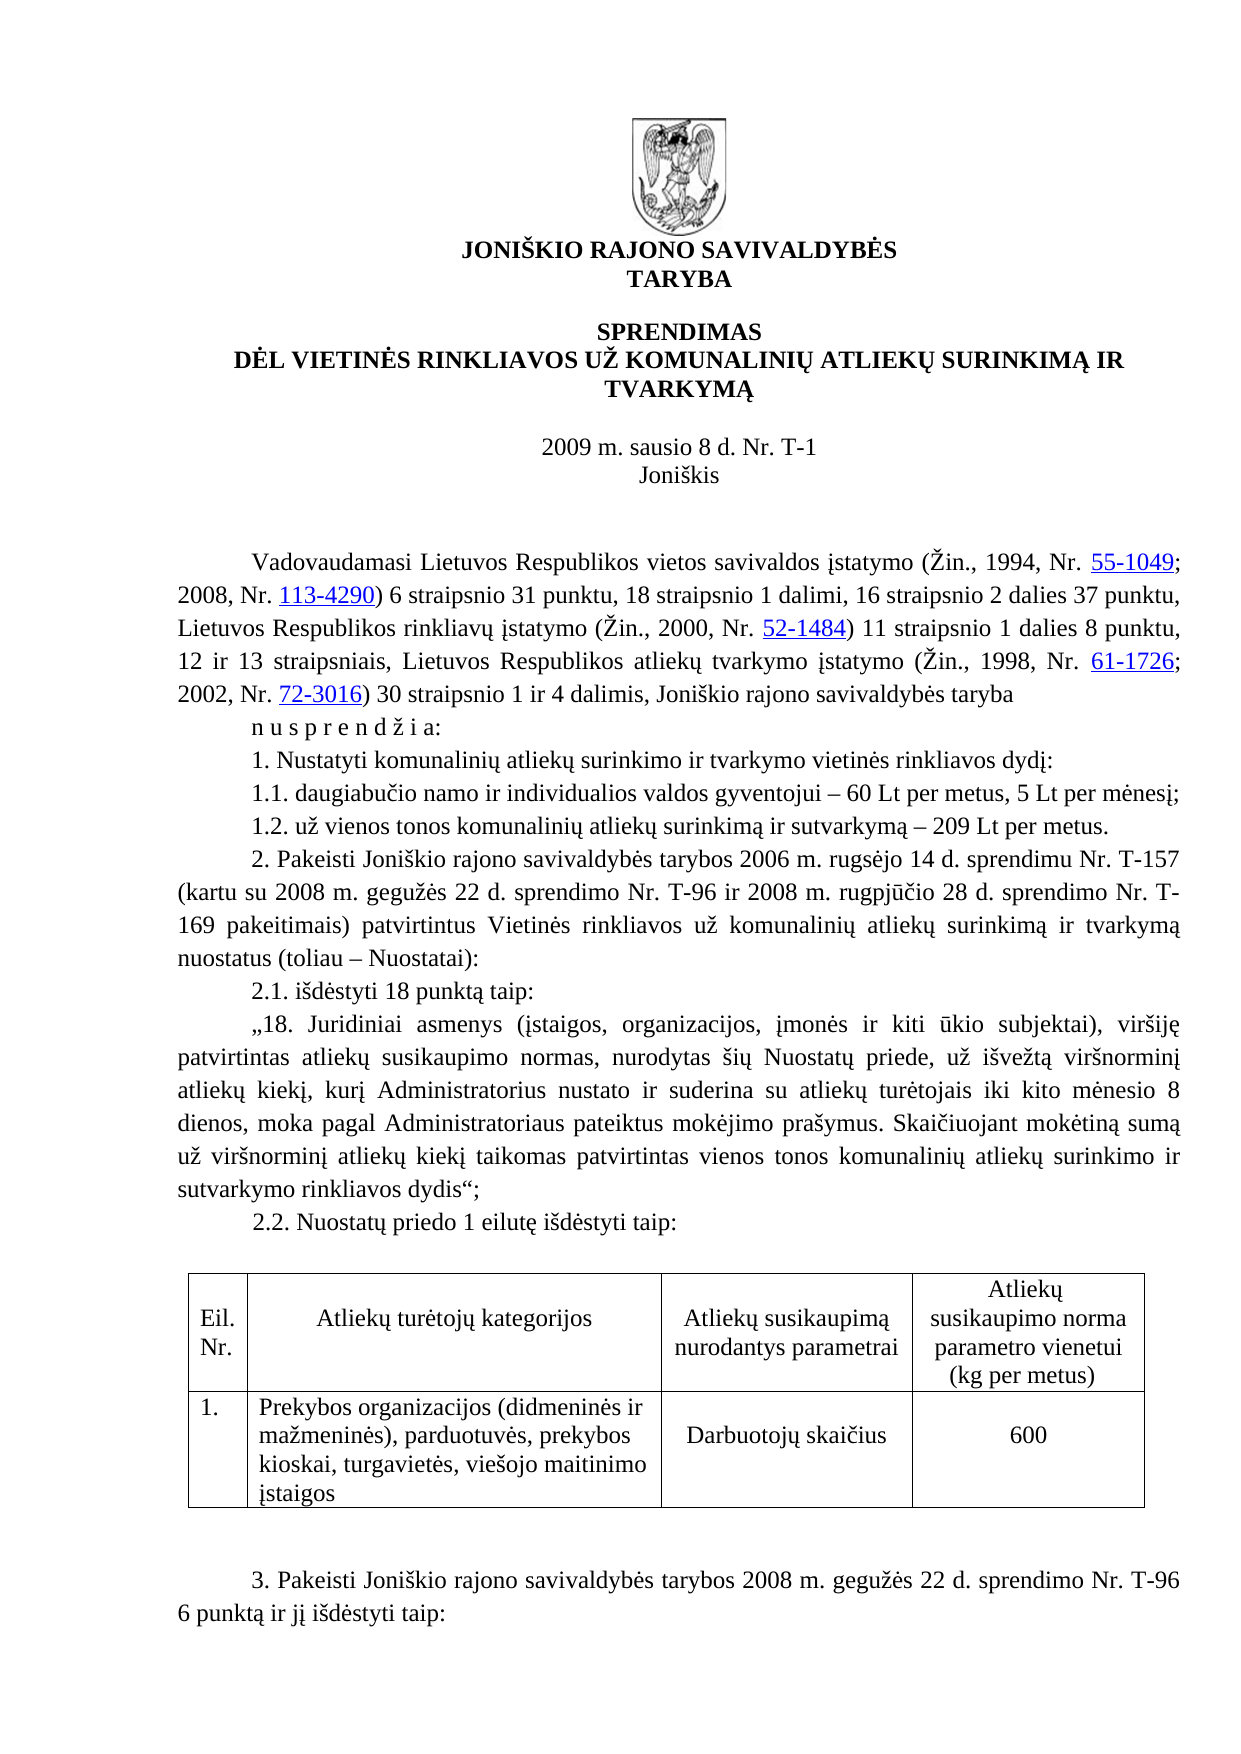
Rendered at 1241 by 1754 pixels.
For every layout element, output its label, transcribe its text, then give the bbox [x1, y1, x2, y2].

text 2.1. išdėstyti 18 punktą taip: [177, 976, 1181, 1005]
text TVARKYMĄ [177, 374, 1181, 403]
text 1.2. už vienos tonos komunalinių atliekų surinkimą ir sutvarkymą – 209 Lt per metus. [251, 811, 1181, 840]
table_cell 600 [913, 1392, 1144, 1507]
table_cell Darbuotojų skaičius [662, 1392, 912, 1507]
text n u s p r e n d ž i a: [177, 712, 1181, 741]
table_header Atliekų susikaupimą nurodantys parametrai [662, 1274, 912, 1391]
text 1.1. daugiabučio namo ir individualios valdos gyventojui – 60 Lt per metus, 5 Lt per mėnesį; [177, 778, 1181, 807]
table_header Atliekų turėtojų kategorijos [248, 1274, 661, 1391]
text „18. Juridiniai asmenys (įstaigos, organizacijos, įmonės ir kiti ūkio subjektai), viršiję patvirtintas atliekų susikaupimo normas, nurodytas šių Nuostatų priede, už išvežtą viršnorminį atliekų kiekį, kurį Administratorius nustato ir suderina su atliekų turėtojais iki kito mėnesio 8 dienos, moka pagal Administratoriaus pateiktus mokėjimo prašymus. Skaičiuojant mokėtiną sumą už viršnorminį atliekų kiekį taikomas patvirtintas vienos tonos komunalinių atliekų surinkimo ir sutvarkymo rinkliavos dydis“; [177, 1009, 1181, 1203]
text JONIŠKIO RAJONO SAVIVALDYBĖS [177, 235, 1181, 264]
text SPRENDIMAS [177, 317, 1181, 346]
text Joniškis [177, 461, 1181, 489]
text 1. Nustatyti komunalinių atliekų surinkimo ir tvarkymo vietinės rinkliavos dydį: [177, 745, 1181, 774]
text Vadovaudamasi Lietuvos Respublikos vietos savivaldos įstatymo (Žin., 1994, Nr. 55-1049; 2008, Nr. 113-4290) 6 straipsnio 31 punktu, 18 straipsnio 1 dalimi, 16 straipsnio 2 dalies 37 punktu, Lietuvos Respublikos rinkliavų įstatymo (Žin., 2000, Nr. 52-1484) 11 straipsnio 1 dalies 8 punktu, 12 ir 13 straipsniais, Lietuvos Respublikos atliekų tvarkymo įstatymo (Žin., 1998, Nr. 61-1726; 2002, Nr. 72-3016) 30 straipsnio 1 ir 4 dalimis, Joniškio rajono savivaldybės taryba [177, 547, 1181, 708]
table_header Atliekų susikaupimo norma parametro vienetui (kg per metus) [913, 1274, 1144, 1391]
text 2009 m. sausio 8 d. Nr. T-1 [177, 432, 1181, 461]
text TARYBA [177, 264, 1181, 293]
text 2.2. Nuostatų priedo 1 eilutę išdėstyti taip: [177, 1207, 1181, 1236]
text DĖL VIETINĖS RINKLIAVOS UŽ KOMUNALINIŲ ATLIEKŲ SURINKIMĄ IR [177, 346, 1181, 374]
table_cell 1. [189, 1392, 247, 1507]
text 2. Pakeisti Joniškio rajono savivaldybės tarybos 2006 m. rugsėjo 14 d. sprendimu Nr. T-157 (kartu su 2008 m. gegužės 22 d. sprendimo Nr. T-96 ir 2008 m. rugpjūčio 28 d. sprendimo Nr. T-169 pakeitimais) patvirtintus Vietinės rinkliavos už komunalinių atliekų surinkimą ir tvarkymą nuostatus (toliau – Nuostatai): [177, 844, 1181, 972]
table_header Eil. Nr. [189, 1274, 247, 1391]
table_cell Prekybos organizacijos (didmeninės ir mažmeninės), parduotuvės, prekybos kioskai, turgavietės, viešojo maitinimo įstaigos [248, 1392, 661, 1507]
text 3. Pakeisti Joniškio rajono savivaldybės tarybos 2008 m. gegužės 22 d. sprendimo Nr. T-96 6 punktą ir jį išdėstyti taip: [177, 1565, 1181, 1627]
